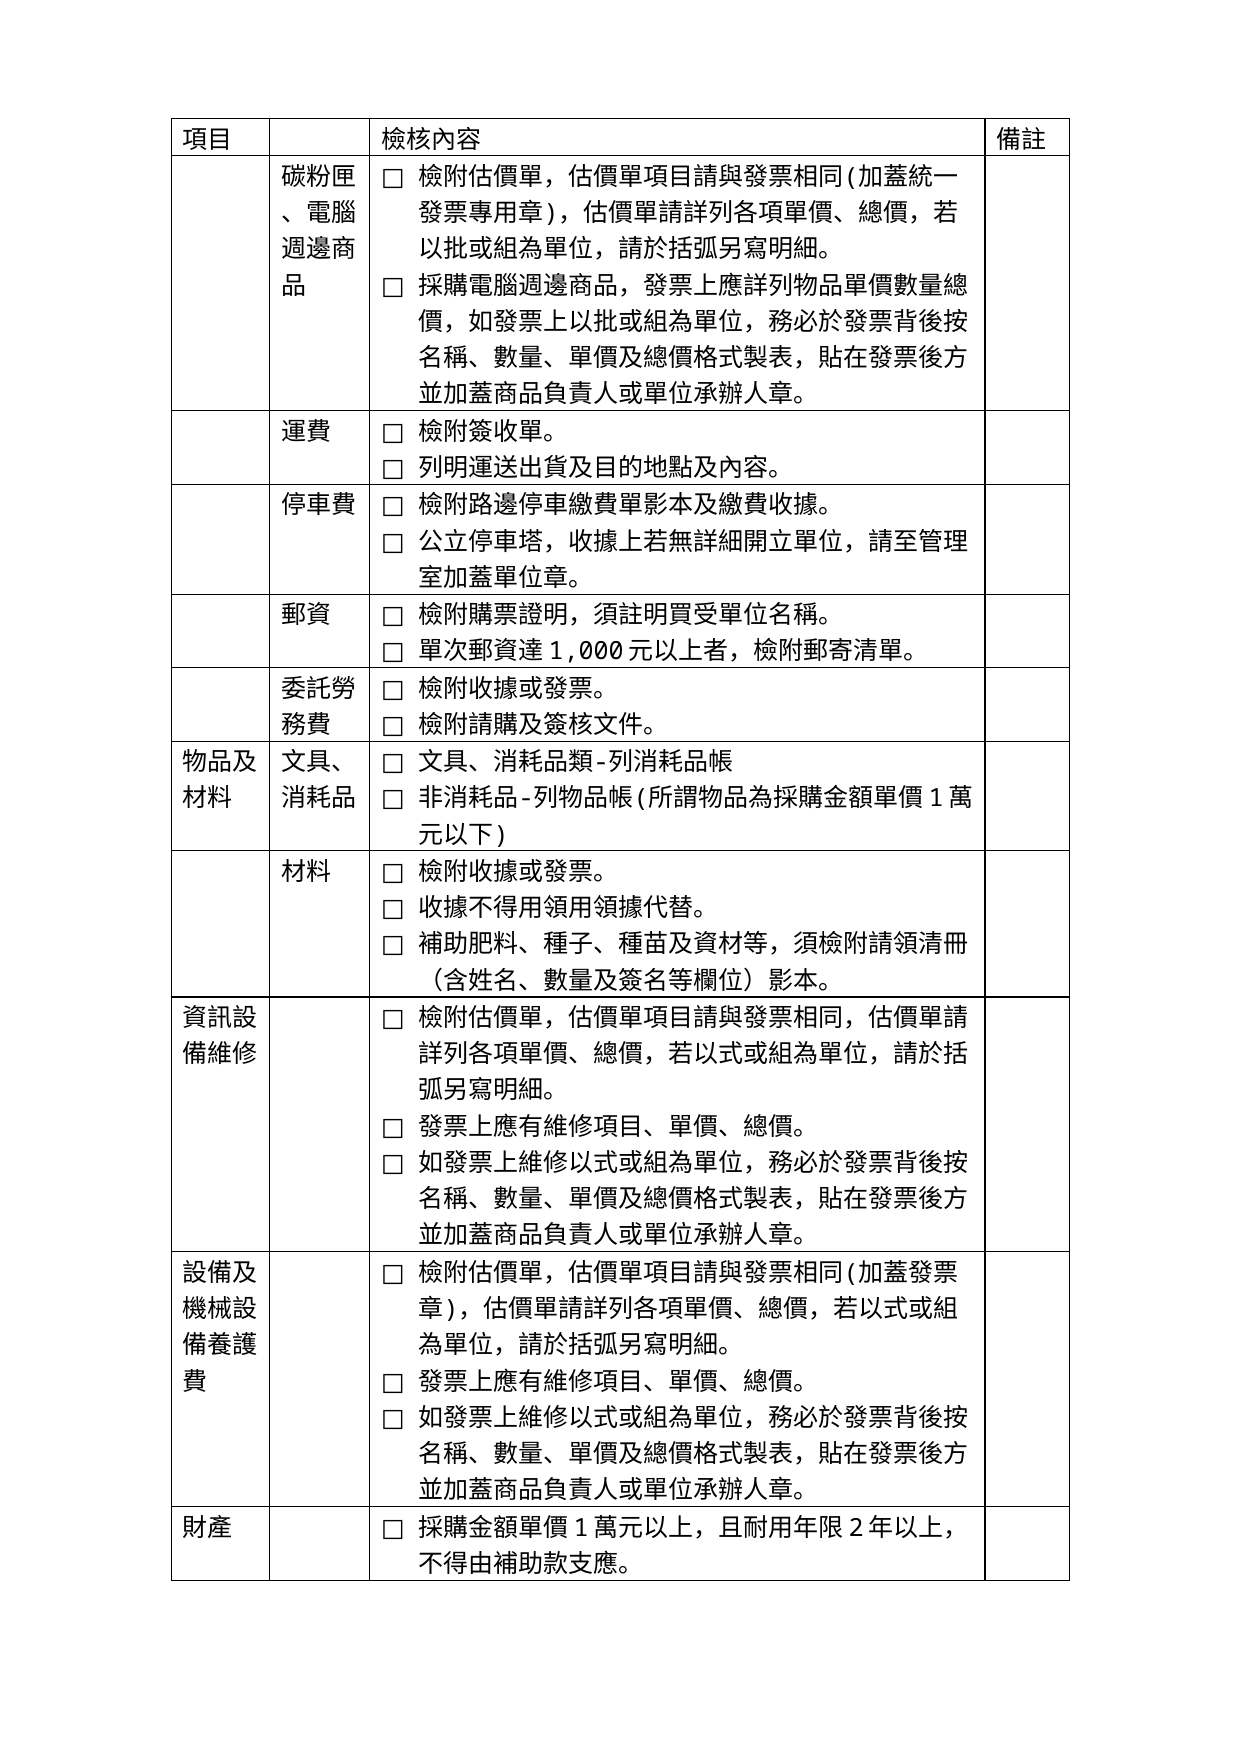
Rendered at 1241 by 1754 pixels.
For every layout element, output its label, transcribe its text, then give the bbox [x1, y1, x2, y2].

table_header [270, 119, 369, 155]
table_cell 檢附估價單，估價單項目請與發票相同(加蓋統一發票專用章)，估價單請詳列各項單價、總價，若以批或組為單位，請於括弧另寫明細。 採購電腦週邊商品，發票上應詳列物品單價數量總價，如發票上以批或組為單位，務必於發票背後按名稱、數量、單價及總價格式製表，貼在發票後方並加蓋商品負責人或單位承辦人章。 [370, 156, 984, 410]
table_cell [270, 1252, 369, 1506]
table_cell 郵資 [270, 595, 369, 667]
table_cell [986, 485, 1069, 593]
table_cell [270, 1507, 369, 1579]
table_cell 檢附購票證明，須註明買受單位名稱。 單次郵資達1,000元以上者，檢附郵寄清單。 [370, 595, 984, 667]
table_cell [986, 998, 1069, 1251]
table_cell [172, 485, 269, 593]
table_header 備註 [986, 119, 1069, 155]
table_cell 檢附收據或發票。 收據不得用領用領據代替。 補助肥料、種子、種苗及資材等，須檢附請領清冊（含姓名、數量及簽名等欄位）影本。 [370, 851, 984, 996]
table_header 項目 [172, 119, 269, 155]
table_cell [986, 851, 1069, 996]
table_cell [172, 668, 269, 741]
table_cell [986, 156, 1069, 410]
table_cell 資訊設備維修 [172, 998, 269, 1251]
table_cell 檢附收據或發票。 檢附請購及簽核文件。 [370, 668, 984, 741]
table_cell [986, 742, 1069, 850]
table_cell 檢附估價單，估價單項目請與發票相同，估價單請詳列各項單價、總價，若以式或組為單位，請於括弧另寫明細。 發票上應有維修項目、單價、總價。 如發票上維修以式或組為單位，務必於發票背後按名稱、數量、單價及總價格式製表，貼在發票後方並加蓋商品負責人或單位承辦人章。 [370, 998, 984, 1251]
table_cell [986, 411, 1069, 484]
table_cell [986, 1252, 1069, 1506]
table_cell [172, 156, 269, 410]
table_cell 檢附簽收單。 列明運送出貨及目的地點及內容。 [370, 411, 984, 484]
table_header 檢核內容 [370, 119, 984, 155]
table_cell 委託勞務費 [270, 668, 369, 741]
table_cell 運費 [270, 411, 369, 484]
table_cell 採購金額單價1萬元以上，且耐用年限2年以上，不得由補助款支應。 [370, 1507, 984, 1579]
table_cell 財產 [172, 1507, 269, 1579]
table_cell [986, 1507, 1069, 1579]
table_cell [986, 668, 1069, 741]
table_cell 物品及材料 [172, 742, 269, 850]
table_cell [270, 998, 369, 1251]
table_cell 檢附估價單，估價單項目請與發票相同(加蓋發票章)，估價單請詳列各項單價、總價，若以式或組為單位，請於括弧另寫明細。 發票上應有維修項目、單價、總價。 如發票上維修以式或組為單位，務必於發票背後按名稱、數量、單價及總價格式製表，貼在發票後方並加蓋商品負責人或單位承辦人章。 [370, 1252, 984, 1506]
table_cell 文具、消耗品 [270, 742, 369, 850]
table_cell 檢附路邊停車繳費單影本及繳費收據。 公立停車塔，收據上若無詳細開立單位，請至管理室加蓋單位章。 [370, 485, 984, 593]
table_cell 文具、消耗品類-列消耗品帳 非消耗品-列物品帳(所謂物品為採購金額單價1萬元以下) [370, 742, 984, 850]
table_cell [986, 595, 1069, 667]
table_cell 設備及機械設備養護費 [172, 1252, 269, 1506]
table_cell [172, 595, 269, 667]
table_cell 停車費 [270, 485, 369, 593]
table_cell [172, 851, 269, 996]
table_cell 材料 [270, 851, 369, 996]
table_cell 碳粉匣 、電腦週邊商品 [270, 156, 369, 410]
table_cell [172, 411, 269, 484]
